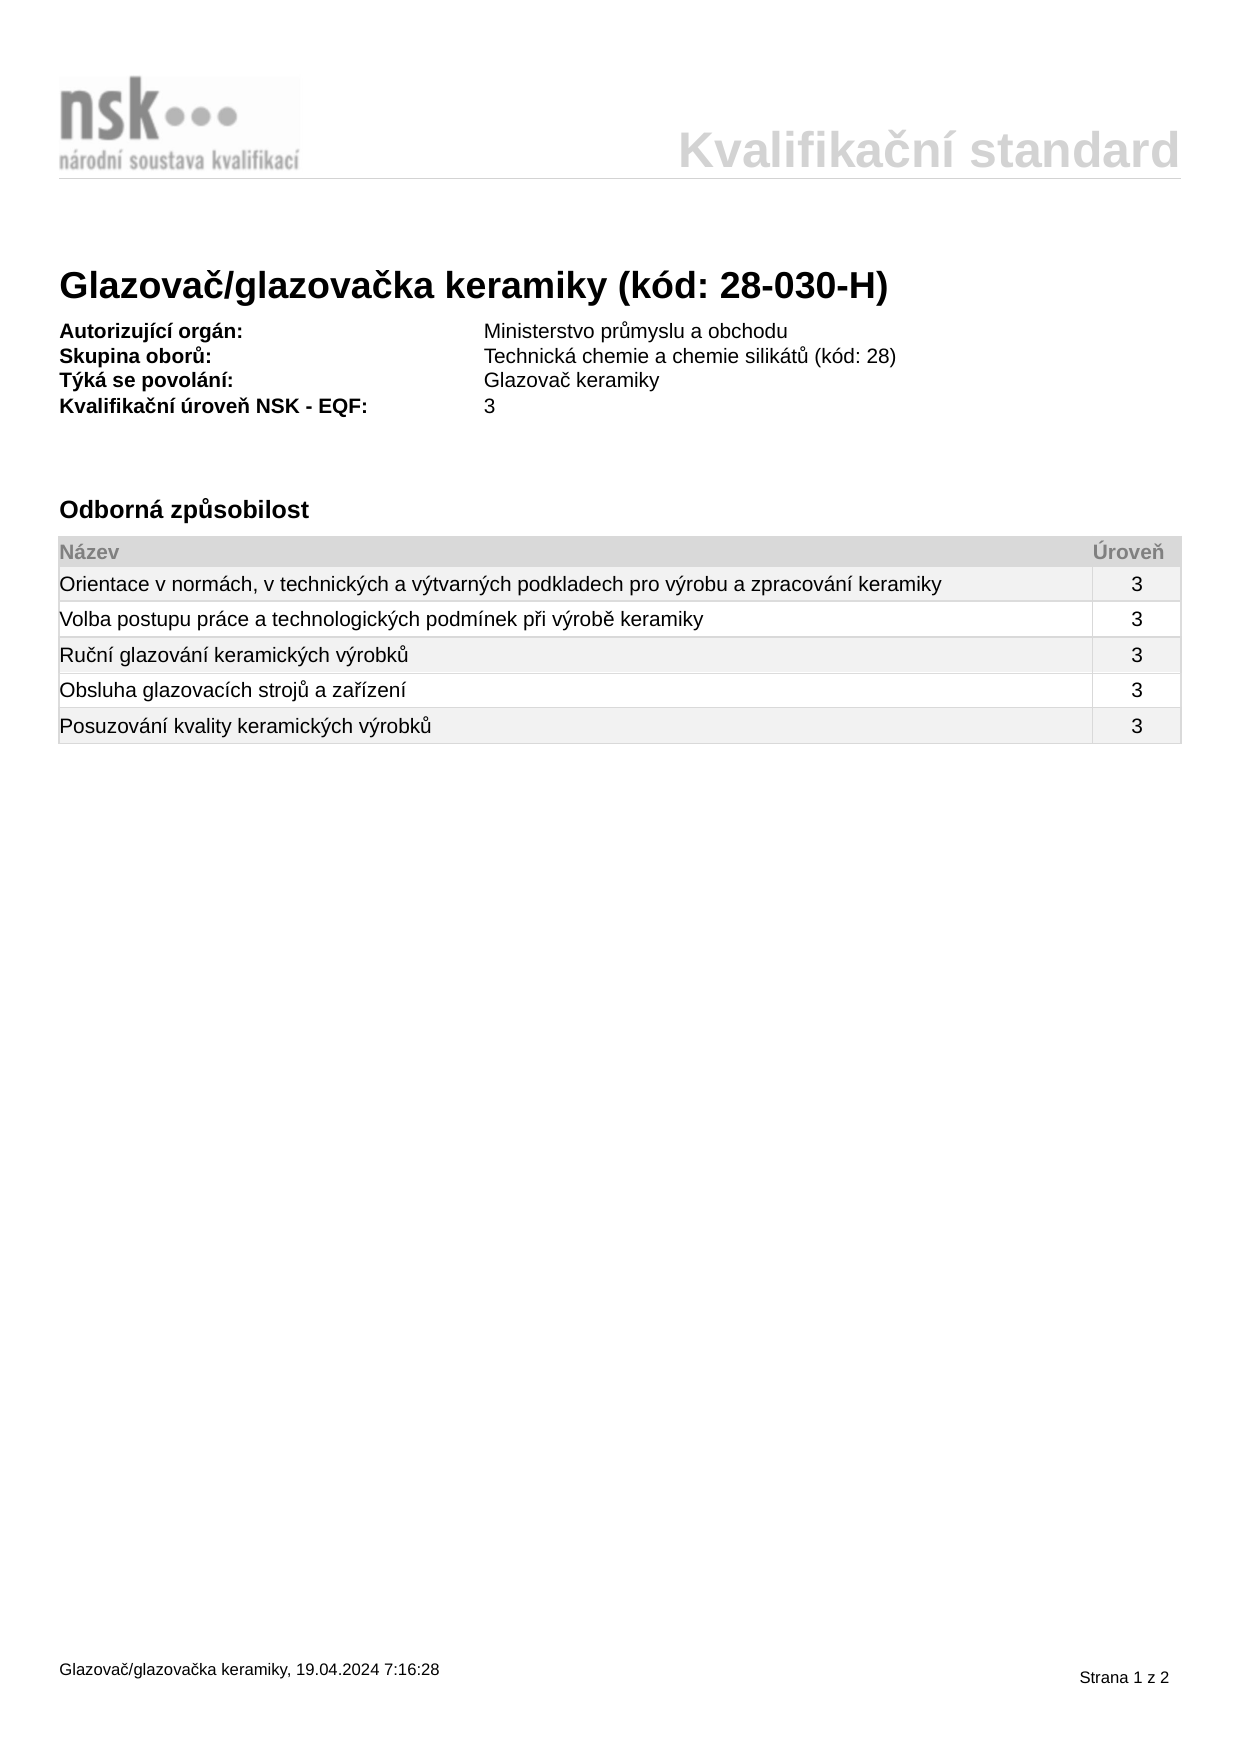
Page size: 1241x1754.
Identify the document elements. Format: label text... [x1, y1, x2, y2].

table_cell Strana 1 z 2 [862, 1659, 1169, 1695]
table_cell Technická chemie a chemie silikátů (kód: 28) [484, 344, 1181, 368]
table_cell [59, 1343, 483, 1502]
table_cell [1093, 1043, 1169, 1343]
table_cell [626, 744, 862, 1043]
table_cell [59, 1502, 483, 1659]
table_cell [620, 1502, 626, 1659]
table_cell [484, 418, 620, 489]
table_cell [620, 524, 626, 536]
table_cell Odborná způsobilost [59, 489, 1181, 524]
table_cell 3 [1093, 602, 1180, 636]
table_cell [1169, 1659, 1181, 1695]
table_cell [59, 179, 1181, 196]
table_cell [1093, 1502, 1169, 1659]
table_cell [862, 307, 1093, 319]
table_cell 3 [1093, 674, 1180, 707]
table_cell [59, 744, 483, 1043]
table_cell [626, 418, 862, 489]
table_cell Obsluha glazovacích strojů a zařízení [60, 674, 1092, 707]
table_cell [1169, 524, 1181, 536]
table_cell [484, 196, 620, 224]
table_cell Volba postupu práce a technologických podmínek při výrobě keramiky [60, 602, 1092, 636]
picture [58, 59, 621, 172]
table_cell Úroveň [1093, 537, 1180, 566]
table_cell Název [60, 537, 1092, 566]
table_cell Autorizující orgán: [59, 319, 483, 343]
table_cell [1093, 418, 1169, 489]
table_cell 3 [1093, 567, 1180, 600]
table_cell [484, 1502, 620, 1659]
table_cell [862, 418, 1093, 489]
table_cell [620, 418, 626, 489]
table_cell [626, 307, 862, 319]
table_cell [484, 1043, 620, 1343]
table_cell [1169, 307, 1181, 319]
table_cell [862, 524, 1093, 536]
table_cell [862, 1343, 1093, 1502]
table_cell [59, 418, 483, 489]
table_cell Kvalifikační úroveň NSK - EQF: [59, 394, 483, 417]
table_cell [626, 524, 862, 536]
table_cell [1169, 744, 1181, 1043]
table_cell [620, 307, 626, 319]
table_cell [862, 196, 1093, 224]
table_cell Týká se povolání: [59, 368, 483, 392]
table_cell [484, 172, 620, 178]
table_cell Orientace v normách, v technických a výtvarných podkladech pro výrobu a zpracování keramiky [60, 567, 1092, 600]
table_cell [862, 1502, 1093, 1659]
table_cell [59, 172, 483, 178]
table_cell [484, 744, 620, 1043]
table_header Kvalifikační standard [626, 59, 1181, 178]
table_cell 3 [484, 394, 1181, 417]
table_cell [1169, 418, 1181, 489]
table_cell Ruční glazování keramických výrobků [60, 638, 1092, 672]
table_cell [1093, 744, 1169, 1043]
table_cell [1169, 196, 1181, 224]
table_cell [626, 1502, 862, 1659]
table_cell Glazovač/glazovačka keramiky, 19.04.2024 7:16:28 [59, 1659, 862, 1695]
table_cell [484, 524, 620, 536]
table_cell Glazovač/glazovačka keramiky (kód: 28-030-H) [59, 224, 1181, 307]
table_cell [1169, 1043, 1181, 1343]
table_cell [59, 196, 483, 224]
table_header [621, 59, 626, 172]
table_cell Skupina oborů: [59, 344, 483, 368]
table_cell Glazovač keramiky [484, 368, 1181, 393]
table_cell [620, 196, 626, 224]
table_cell 3 [1093, 638, 1180, 672]
table_cell [59, 307, 483, 319]
table_cell [620, 1043, 626, 1343]
table_cell [620, 1343, 626, 1502]
table_cell [862, 1043, 1093, 1343]
table_cell [626, 1043, 862, 1343]
table_cell 3 [1093, 708, 1180, 743]
table_cell [1093, 196, 1169, 224]
table_cell Posuzování kvality keramických výrobků [60, 708, 1092, 743]
table_cell [1169, 1343, 1181, 1502]
table_cell [1093, 524, 1169, 536]
table_cell [59, 524, 483, 536]
table_cell [862, 744, 1093, 1043]
table_cell [626, 1343, 862, 1502]
table_cell [626, 196, 862, 224]
table_cell Ministerstvo průmyslu a obchodu [484, 319, 1181, 344]
table_cell [484, 1343, 620, 1502]
table_cell [484, 307, 620, 319]
table_cell [1093, 307, 1169, 319]
table_cell [620, 744, 626, 1043]
table_cell [59, 1043, 483, 1343]
table_cell [1093, 1343, 1169, 1502]
table_cell [1169, 1502, 1181, 1659]
